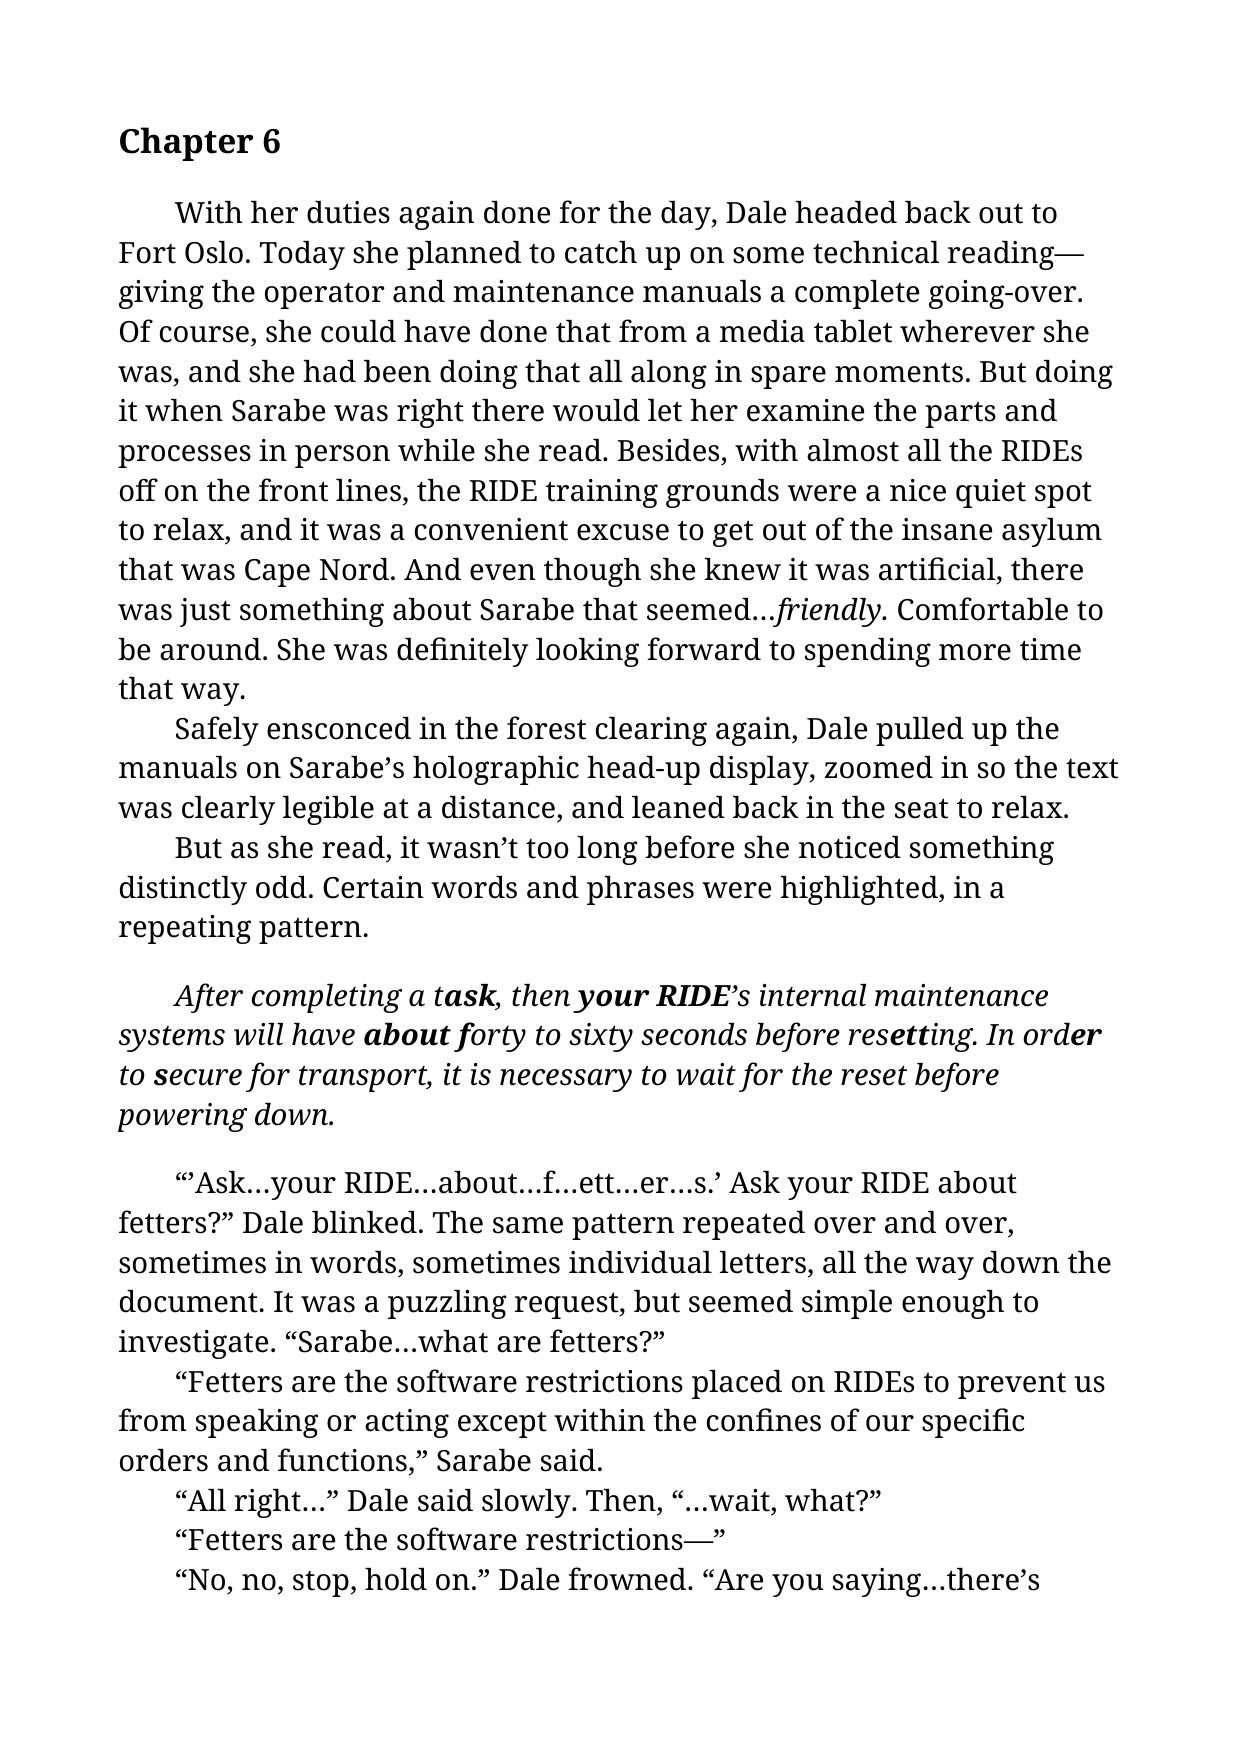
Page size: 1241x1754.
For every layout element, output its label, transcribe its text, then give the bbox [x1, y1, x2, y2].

text But as she read, it wasn’t too long before she noticed something distinctly odd. Certain words and phrases were highlighted, in a repeating pattern. [118, 827, 1122, 946]
text “No, no, stop, hold on.” Dale frowned. “Are you saying…there’s [118, 1559, 1122, 1599]
text Safely ensconced in the forest clearing again, Dale pulled up the manuals on Sarabe’s holographic head-up display, zoomed in so the text was clearly legible at a distance, and leaned back in the seat to relax. [118, 708, 1122, 827]
text With her duties again done for the day, Dale headed back out to Fort Oslo. Today she planned to catch up on some technical reading—giving the operator and maintenance manuals a complete going-over. Of course, she could have done that from a media tablet wherever she was, and she had been doing that all along in spare moments. But doing it when Sarabe was right there would let her examine the parts and processes in person while she read. Besides, with almost all the RIDEs off on the front lines, the RIDE training grounds were a nice quiet spot to relax, and it was a convenient excuse to get out of the insane asylum that was Cape Nord. And even though she knew it was artificial, there was just something about Sarabe that seemed…friendly. Comfortable to be around. She was definitely looking forward to spending more time that way. [118, 192, 1122, 708]
text “All right…” Dale said slowly. Then, “…wait, what?” [118, 1480, 1122, 1520]
text Chapter 6 [118, 118, 1122, 163]
text After completing a task, then your RIDE’s internal maintenance systems will have about forty to sixty seconds before resetting. In order to secure for transport, it is necessary to wait for the reset before powering down. [118, 975, 1122, 1134]
text “Fetters are the software restrictions placed on RIDEs to prevent us from speaking or acting except within the confines of our specific orders and functions,” Sarabe said. [118, 1361, 1122, 1480]
text “’Ask…your RIDE…about…f…ett…er…s.’ Ask your RIDE about fetters?” Dale blinked. The same pattern repeated over and over, sometimes in words, sometimes individual letters, all the way down the document. It was a puzzling request, but seemed simple enough to investigate. “Sarabe…what are fetters?” [118, 1162, 1122, 1361]
text “Fetters are the software restrictions—” [118, 1520, 1122, 1559]
